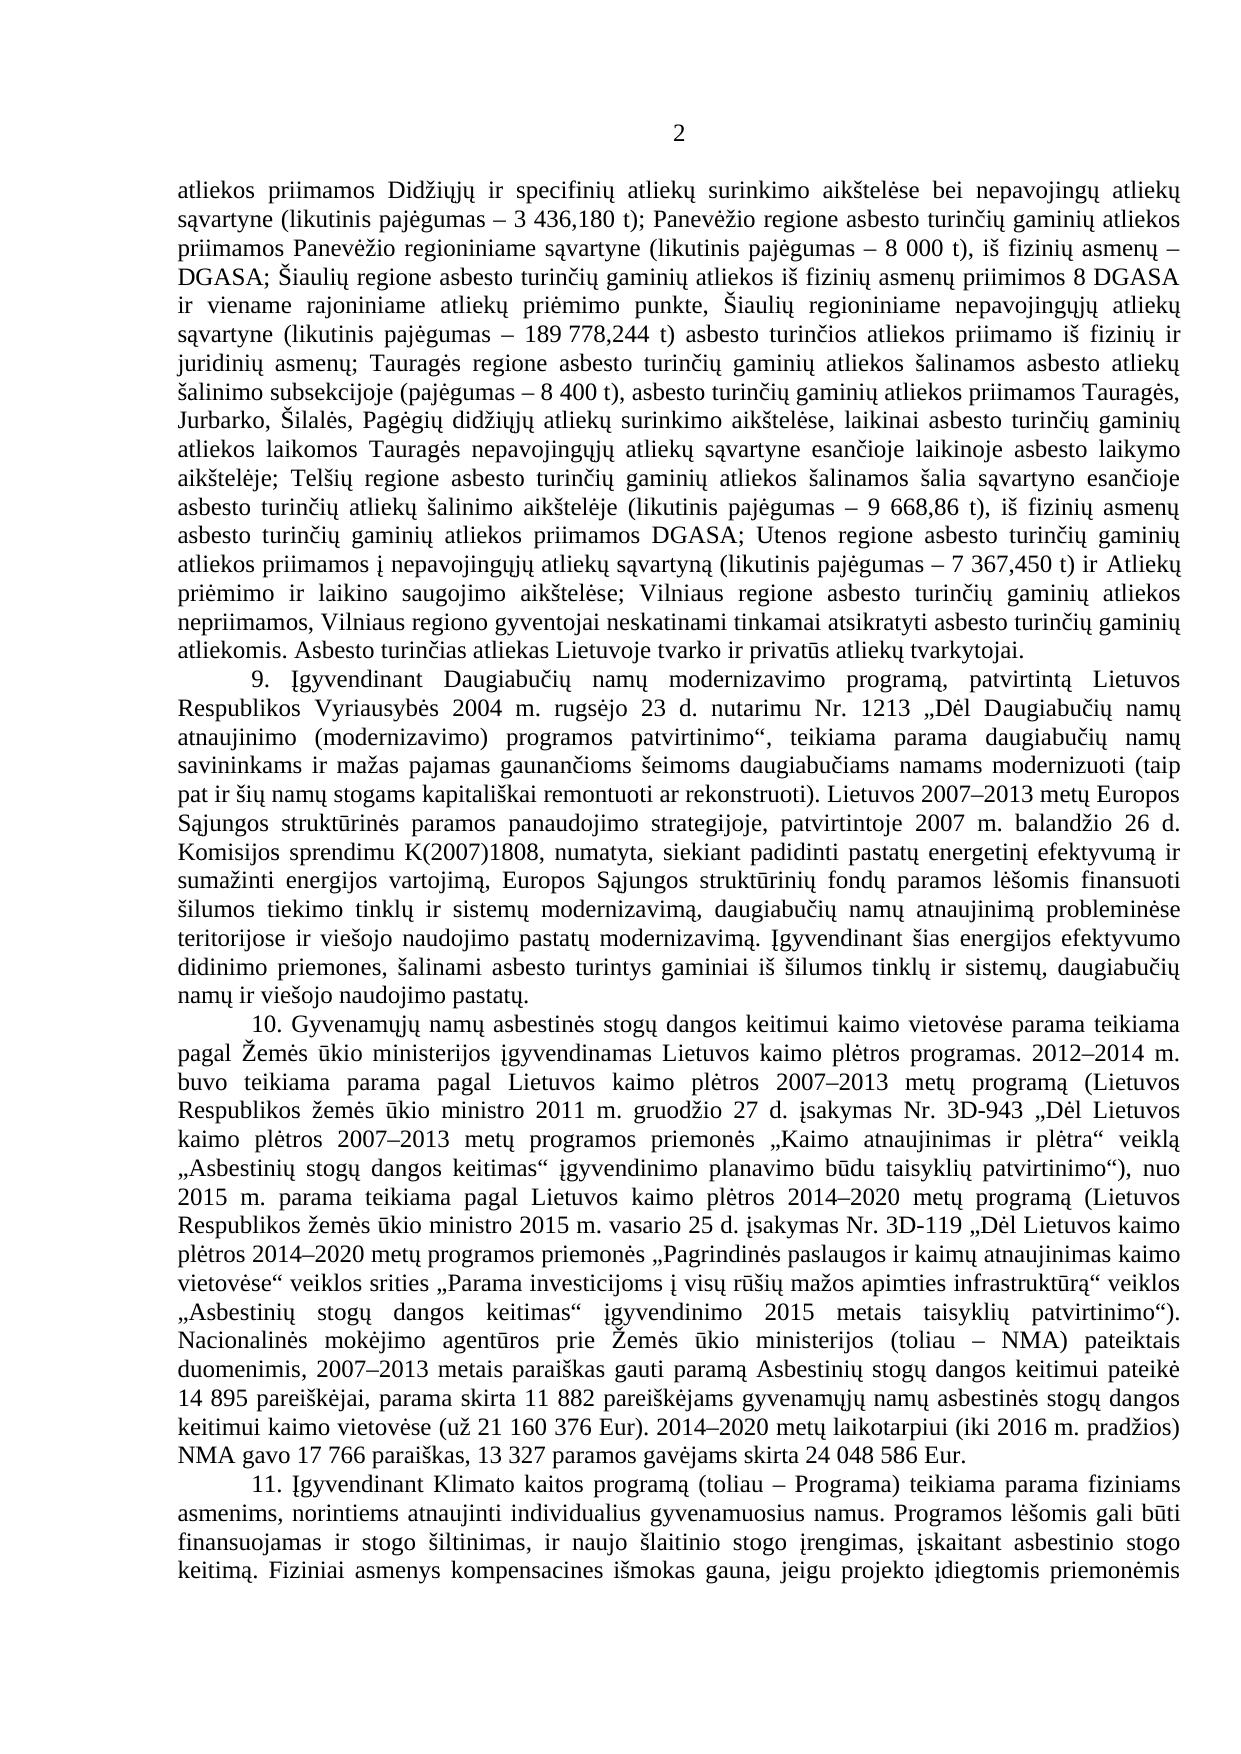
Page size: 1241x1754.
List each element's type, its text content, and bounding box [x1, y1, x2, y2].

text atliekos priimamos Didžiųjų ir specifinių atliekų surinkimo aikštelėse bei nepavojingų atliekų sąvartyne (likutinis pajėgumas – 3 436,180 t); Panevėžio regione asbesto turinčių gaminių atliekos priimamos Panevėžio regioniniame sąvartyne (likutinis pajėgumas – 8 000 t), iš fizinių asmenų – DGASA; Šiaulių regione asbesto turinčių gaminių atliekos iš fizinių asmenų priimimos 8 DGASA ir viename rajoniniame atliekų priėmimo punkte, Šiaulių regioniniame nepavojingųjų atliekų sąvartyne (likutinis pajėgumas – 189 778,244 t) asbesto turinčios atliekos priimamo iš fizinių ir juridinių asmenų; Tauragės regione asbesto turinčių gaminių atliekos šalinamos asbesto atliekų šalinimo subsekcijoje (pajėgumas – 8 400 t), asbesto turinčių gaminių atliekos priimamos Tauragės, Jurbarko, Šilalės, Pagėgių didžiųjų atliekų surinkimo aikštelėse, laikinai asbesto turinčių gaminių atliekos laikomos Tauragės nepavojingųjų atliekų sąvartyne esančioje laikinoje asbesto laikymo aikštelėje; Telšių regione asbesto turinčių gaminių atliekos šalinamos šalia sąvartyno esančioje asbesto turinčių atliekų šalinimo aikštelėje (likutinis pajėgumas – 9 668,86 t), iš fizinių asmenų asbesto turinčių gaminių atliekos priimamos DGASA; Utenos regione asbesto turinčių gaminių atliekos priimamos į nepavojingųjų atliekų sąvartyną (likutinis pajėgumas – 7 367,450 t) ir Atliekų priėmimo ir laikino saugojimo aikštelėse; Vilniaus regione asbesto turinčių gaminių atliekos nepriimamos, Vilniaus regiono gyventojai neskatinami tinkamai atsikratyti asbesto turinčių gaminių atliekomis. Asbesto turinčias atliekas Lietuvoje tvarko ir privatūs atliekų tvarkytojai. [177, 176, 1181, 664]
text 9. Įgyvendinant Daugiabučių namų modernizavimo programą, patvirtintą Lietuvos Respublikos Vyriausybės 2004 m. rugsėjo 23 d. nutarimu Nr. 1213 „Dėl Daugiabučių namų atnaujinimo (modernizavimo) programos patvirtinimo“, teikiama parama daugiabučių namų savininkams ir mažas pajamas gaunančioms šeimoms daugiabučiams namams modernizuoti (taip pat ir šių namų stogams kapitališkai remontuoti ar rekonstruoti). Lietuvos 2007–2013 metų Europos Sąjungos struktūrinės paramos panaudojimo strategijoje, patvirtintoje 2007 m. balandžio 26 d. Komisijos sprendimu K(2007)1808, numatyta, siekiant padidinti pastatų energetinį efektyvumą ir sumažinti energijos vartojimą, Europos Sąjungos struktūrinių fondų paramos lėšomis finansuoti šilumos tiekimo tinklų ir sistemų modernizavimą, daugiabučių namų atnaujinimą probleminėse teritorijose ir viešojo naudojimo pastatų modernizavimą. Įgyvendinant šias energijos efektyvumo didinimo priemones, šalinami asbesto turintys gaminiai iš šilumos tinklų ir sistemų, daugiabučių namų ir viešojo naudojimo pastatų. [177, 664, 1181, 1009]
text 11. Įgyvendinant Klimato kaitos programą (toliau – Programa) teikiama parama fiziniams asmenims, norintiems atnaujinti individualius gyvenamuosius namus. Programos lėšomis gali būti finansuojamas ir stogo šiltinimas, ir naujo šlaitinio stogo įrengimas, įskaitant asbestinio stogo keitimą. Fiziniai asmenys kompensacines išmokas gauna, jeigu projekto įdiegtomis priemonėmis [177, 1469, 1181, 1584]
text 10. Gyvenamųjų namų asbestinės stogų dangos keitimui kaimo vietovėse parama teikiama pagal Žemės ūkio ministerijos įgyvendinamas Lietuvos kaimo plėtros programas. 2012–2014 m. buvo teikiama parama pagal Lietuvos kaimo plėtros 2007–2013 metų programą (Lietuvos Respublikos žemės ūkio ministro 2011 m. gruodžio 27 d. įsakymas Nr. 3D-943 „Dėl Lietuvos kaimo plėtros 2007–2013 metų programos priemonės „Kaimo atnaujinimas ir plėtra“ veiklą „Asbestinių stogų dangos keitimas“ įgyvendinimo planavimo būdu taisyklių patvirtinimo“), nuo 2015 m. parama teikiama pagal Lietuvos kaimo plėtros 2014–2020 metų programą (Lietuvos Respublikos žemės ūkio ministro 2015 m. vasario 25 d. įsakymas Nr. 3D-119 „Dėl Lietuvos kaimo plėtros 2014–2020 metų programos priemonės „Pagrindinės paslaugos ir kaimų atnaujinimas kaimo vietovėse“ veiklos srities „Parama investicijoms į visų rūšių mažos apimties infrastruktūrą“ veiklos „Asbestinių stogų dangos keitimas“ įgyvendinimo 2015 metais taisyklių patvirtinimo“). Nacionalinės mokėjimo agentūros prie Žemės ūkio ministerijos (toliau – NMA) pateiktais duomenimis, 2007–2013 metais paraiškas gauti paramą Asbestinių stogų dangos keitimui pateikė 14 895 pareiškėjai, parama skirta 11 882 pareiškėjams gyvenamųjų namų asbestinės stogų dangos keitimui kaimo vietovėse (už 21 160 376 Eur). 2014–2020 metų laikotarpiui (iki 2016 m. pradžios) NMA gavo 17 766 paraiškas, 13 327 paramos gavėjams skirta 24 048 586 Eur. [177, 1009, 1181, 1469]
